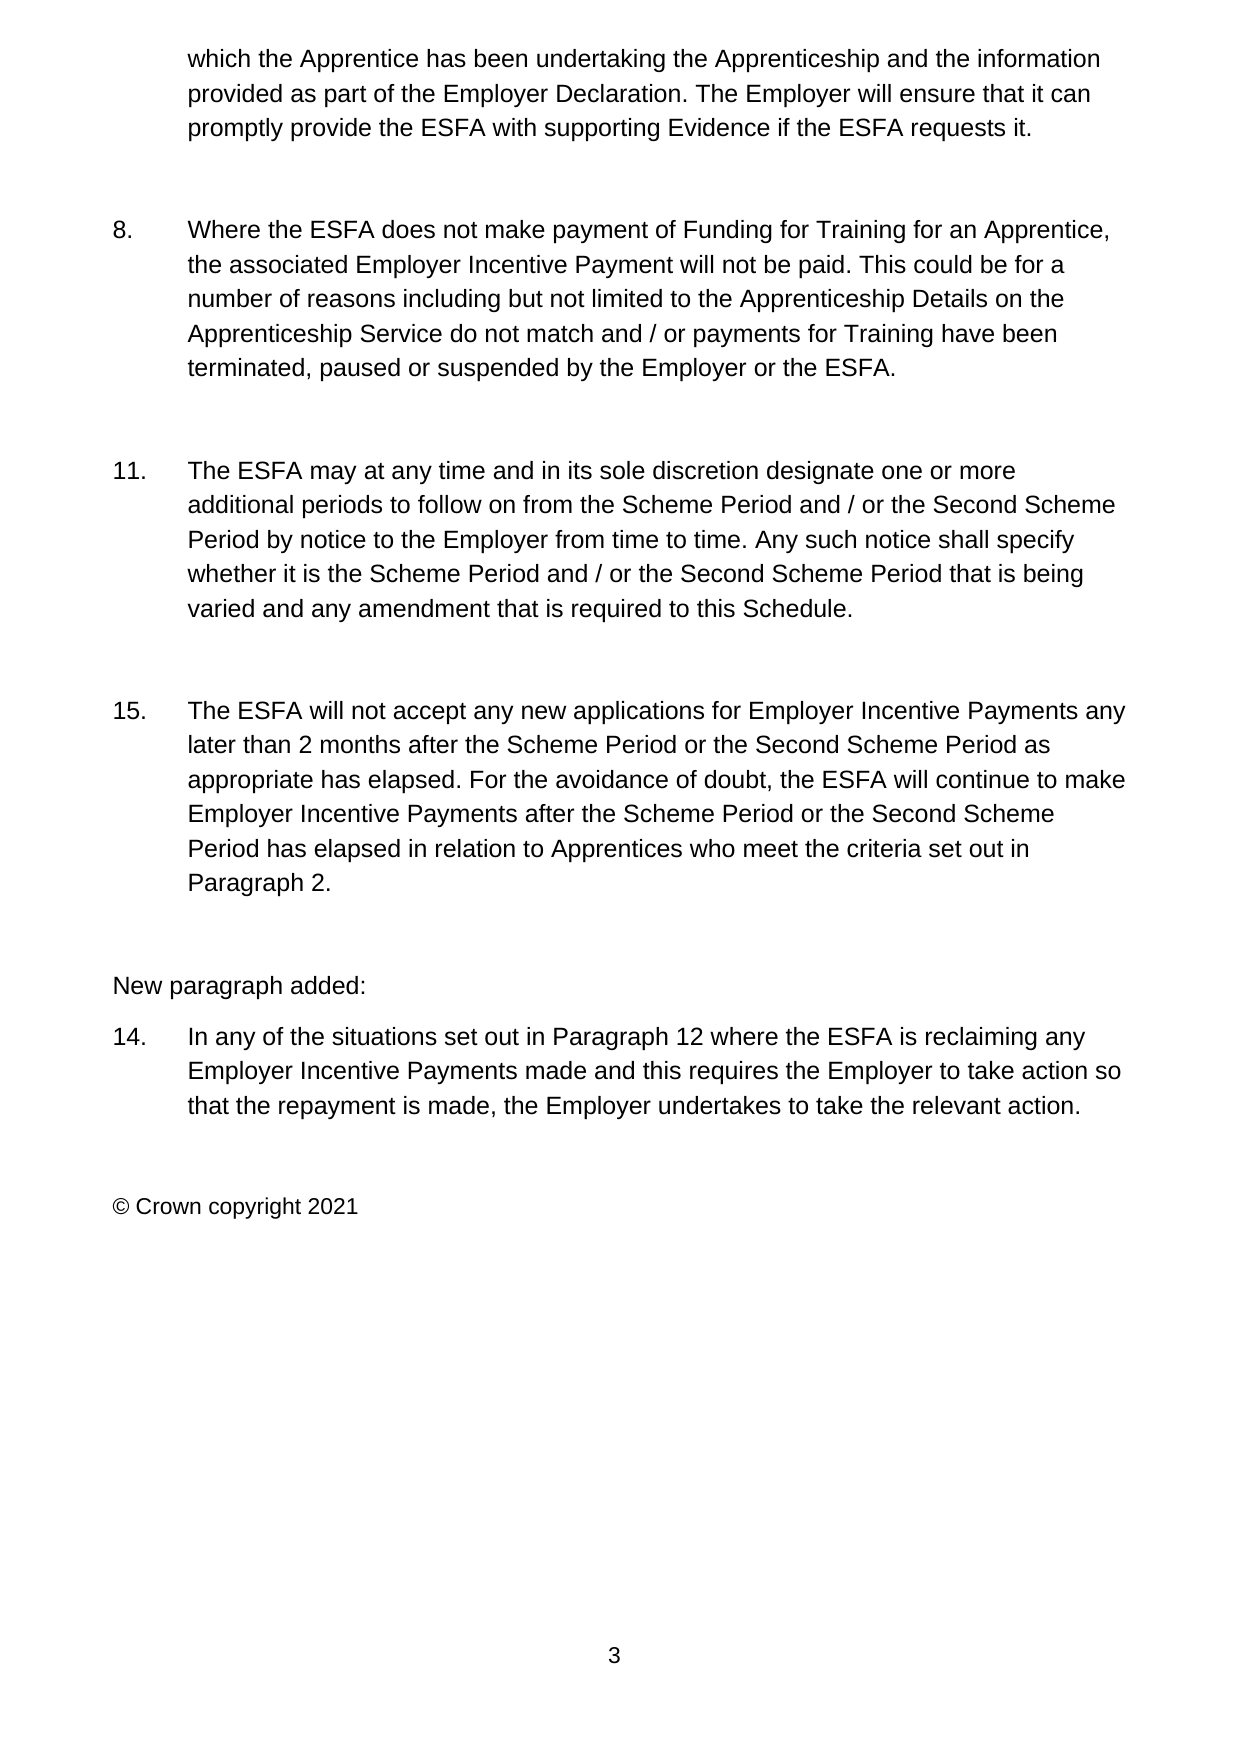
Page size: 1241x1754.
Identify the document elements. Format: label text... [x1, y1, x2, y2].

text which the Apprentice has been undertaking the Apprenticeship and the information provided as part of the Employer Declaration. The Employer will ensure that it can promptly provide the ESFA with supporting Evidence if the ESFA requests it. [112, 44, 1128, 142]
text 8. Where the ESFA does not make payment of Funding for Training for an Apprentice, the associated Employer Incentive Payment will not be paid. This could be for a number of reasons including but not limited to the Apprenticeship Details on the Apprenticeship Service do not match and / or payments for Training have been terminated, paused or suspended by the Employer or the ESFA. [112, 216, 1128, 382]
text 14. In any of the situations set out in Paragraph 12 where the ESFA is reclaiming any Employer Incentive Payments made and this requires the Employer to take action so that the repayment is made, the Employer undertakes to take the relevant action. [112, 1022, 1128, 1119]
text 11. The ESFA may at any time and in its sole discretion designate one or more additional periods to follow on from the Scheme Period and / or the Second Scheme Period by notice to the Employer from time to time. Any such notice shall specify whether it is the Scheme Period and / or the Second Scheme Period that is being varied and any amendment that is required to this Schedule. [112, 456, 1128, 622]
text 15. The ESFA will not accept any new applications for Employer Incentive Payments any later than 2 months after the Scheme Period or the Second Scheme Period as appropriate has elapsed. For the avoidance of doubt, the ESFA will continue to make Employer Incentive Payments after the Scheme Period or the Second Scheme Period has elapsed in relation to Apprentices who meet the criteria set out in Paragraph 2. [112, 696, 1128, 897]
text © Crown copyright 2021 [112, 1193, 1128, 1219]
text New paragraph added: [112, 971, 1128, 999]
